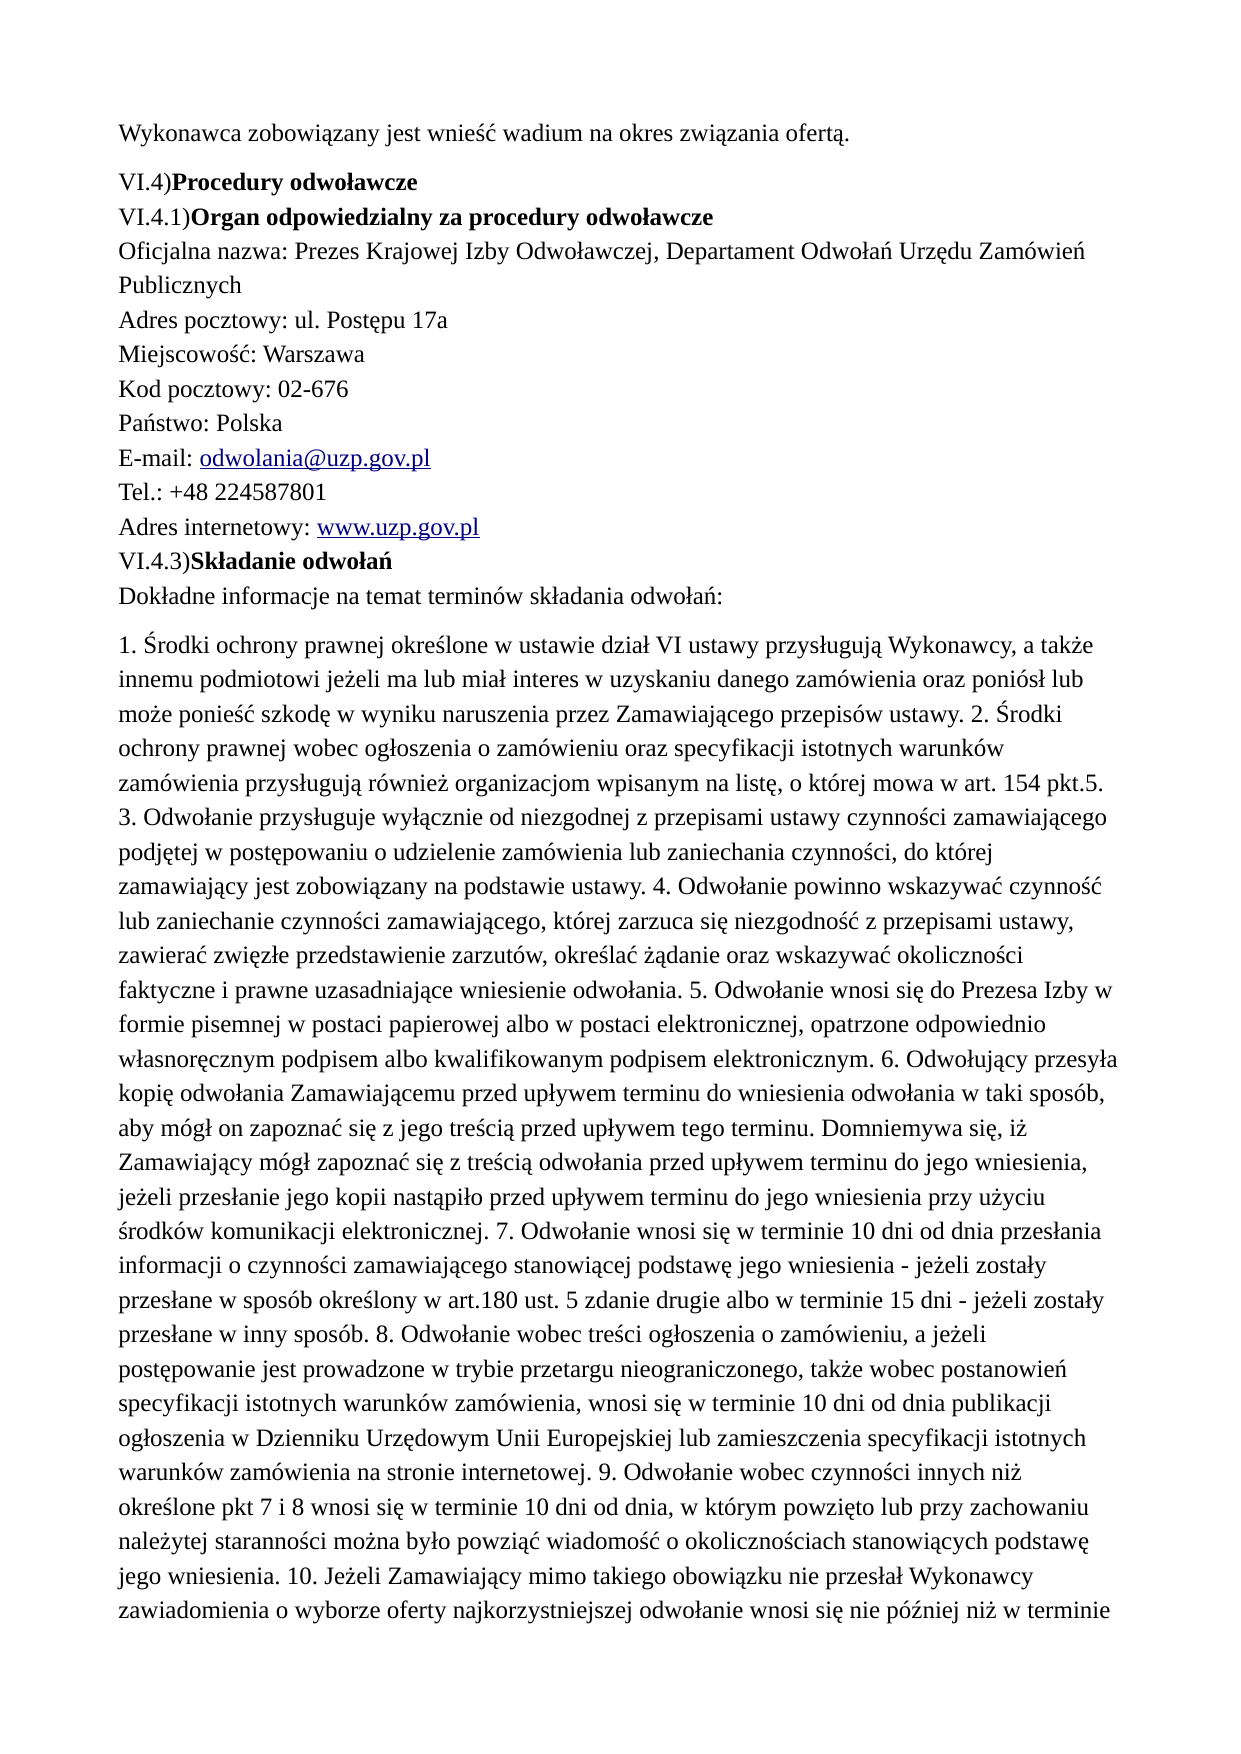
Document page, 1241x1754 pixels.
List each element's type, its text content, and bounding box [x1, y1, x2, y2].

text Oficjalna nazwa: Prezes Krajowej Izby Odwoławczej, Departament Odwołań Urzędu Zamówień Publicznych Adres pocztowy: ul. Postępu 17a Miejscowość: Warszawa Kod pocztowy: 02-676 Państwo: Polska E-mail: odwolania@uzp.gov.pl Tel.: +48 224587801 Adres internetowy: www.uzp.gov.pl [118, 236, 1122, 541]
text VI.4.1)Organ odpowiedzialny za procedury odwoławcze [118, 202, 1122, 230]
text 1. Środki ochrony prawnej określone w ustawie dział VI ustawy przysługują Wykonawcy, a także innemu podmiotowi jeżeli ma lub miał interes w uzyskaniu danego zamówienia oraz poniósł lub może ponieść szkodę w wyniku naruszenia przez Zamawiającego przepisów ustawy. 2. Środki ochrony prawnej wobec ogłoszenia o zamówieniu oraz specyfikacji istotnych warunków zamówienia przysługują również organizacjom wpisanym na listę, o której mowa w art. 154 pkt.5. 3. Odwołanie przysługuje wyłącznie od niezgodnej z przepisami ustawy czynności zamawiającego podjętej w postępowaniu o udzielenie zamówienia lub zaniechania czynności, do której zamawiający jest zobowiązany na podstawie ustawy. 4. Odwołanie powinno wskazywać czynność lub zaniechanie czynności zamawiającego, której zarzuca się niezgodność z przepisami ustawy, zawierać zwięzłe przedstawienie zarzutów, określać żądanie oraz wskazywać okoliczności faktyczne i prawne uzasadniające wniesienie odwołania. 5. Odwołanie wnosi się do Prezesa Izby w formie pisemnej w postaci papierowej albo w postaci elektronicznej, opatrzone odpowiednio własnoręcznym podpisem albo kwalifikowanym podpisem elektronicznym. 6. Odwołujący przesyła kopię odwołania Zamawiającemu przed upływem terminu do wniesienia odwołania w taki sposób, aby mógł on zapoznać się z jego treścią przed upływem tego terminu. Domniemywa się, iż Zamawiający mógł zapoznać się z treścią odwołania przed upływem terminu do jego wniesienia, jeżeli przesłanie jego kopii nastąpiło przed upływem terminu do jego wniesienia przy użyciu środków komunikacji elektronicznej. 7. Odwołanie wnosi się w terminie 10 dni od dnia przesłania informacji o czynności zamawiającego stanowiącej podstawę jego wniesienia - jeżeli zostały przesłane w sposób określony w art.180 ust. 5 zdanie drugie albo w terminie 15 dni - jeżeli zostały przesłane w inny sposób. 8. Odwołanie wobec treści ogłoszenia o zamówieniu, a jeżeli postępowanie jest prowadzone w trybie przetargu nieograniczonego, także wobec postanowień specyfikacji istotnych warunków zamówienia, wnosi się w terminie 10 dni od dnia publikacji ogłoszenia w Dzienniku Urzędowym Unii Europejskiej lub zamieszczenia specyfikacji istotnych warunków zamówienia na stronie internetowej. 9. Odwołanie wobec czynności innych niż określone pkt 7 i 8 wnosi się w terminie 10 dni od dnia, w którym powzięto lub przy zachowaniu należytej staranności można było powziąć wiadomość o okolicznościach stanowiących podstawę jego wniesienia. 10. Jeżeli Zamawiający mimo takiego obowiązku nie przesłał Wykonawcy zawiadomienia o wyborze oferty najkorzystniejszej odwołanie wnosi się nie później niż w terminie [118, 630, 1122, 1624]
text VI.4.3)Składanie odwołań [118, 546, 1122, 575]
text Dokładne informacje na temat terminów składania odwołań: [118, 581, 1122, 610]
text VI.4)Procedury odwoławcze [118, 167, 1122, 196]
text Wykonawca zobowiązany jest wnieść wadium na okres związania ofertą. [118, 118, 1122, 147]
